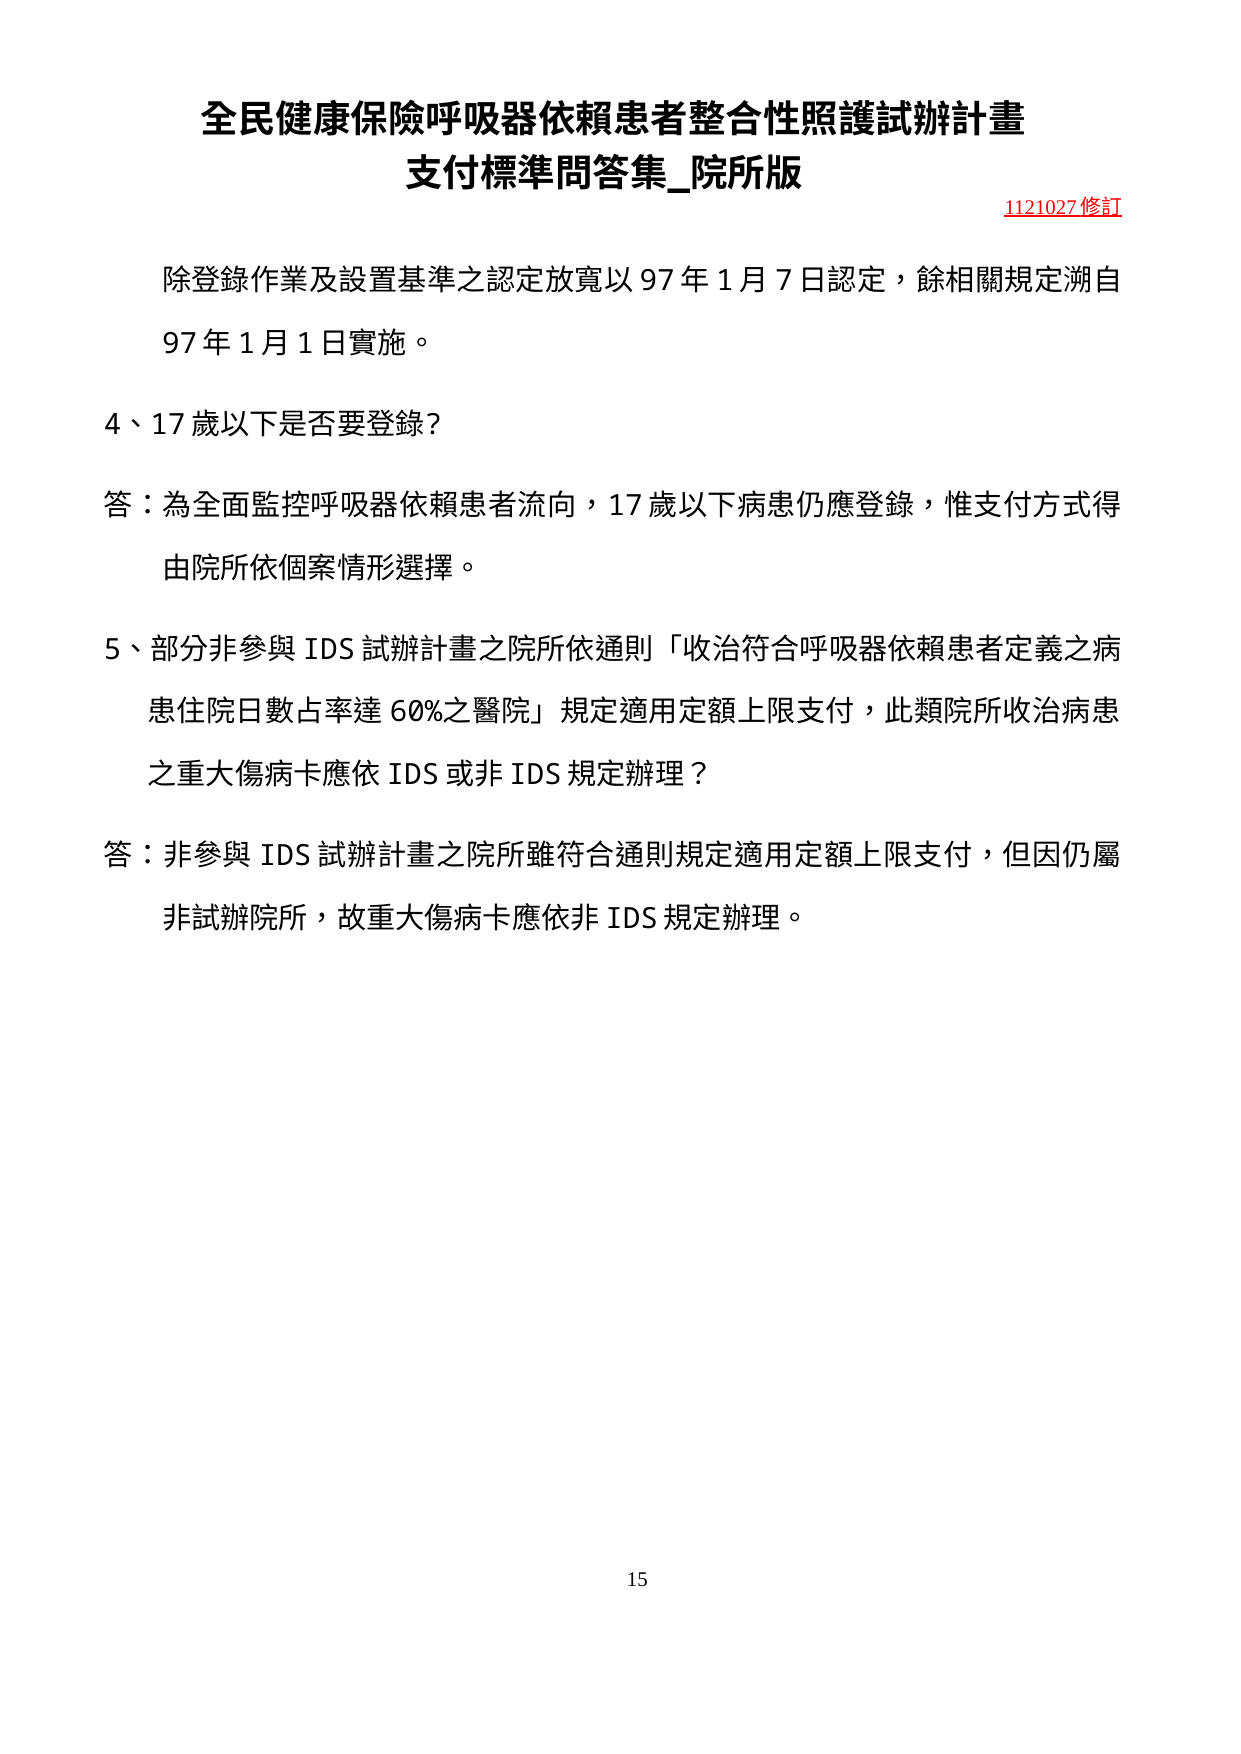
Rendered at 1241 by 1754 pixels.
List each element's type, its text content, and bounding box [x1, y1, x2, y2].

text 答：非參與IDS試辦計畫之院所雖符合通則規定適用定額上限支付，但因仍屬非試辦院所，故重大傷病卡應依非IDS規定辦理。 [103, 811, 1122, 936]
text 4、17歲以下是否要登錄? [103, 380, 1122, 442]
text 答：為全面監控呼吸器依賴患者流向，17歲以下病患仍應登錄，惟支付方式得由院所依個案情形選擇。 [103, 461, 1122, 586]
text 答：本試辦計畫修訂公告日期為97年1月7日，但公告內容載明自97年1月1日實施，惟考量已逾登錄作業規定時效，及設置基準增列之條文文字解讀，除登錄作業及設置基準之認定放寬以97年1月7日認定，餘相關規定溯自97年1月1日實施。 [103, 236, 1122, 361]
text 5、部分非參與IDS試辦計畫之院所依通則「收治符合呼吸器依賴患者定義之病患住院日數占率達60%之醫院」規定適用定額上限支付，此類院所收治病患之重大傷病卡應依IDS或非IDS規定辦理？ [103, 605, 1122, 792]
